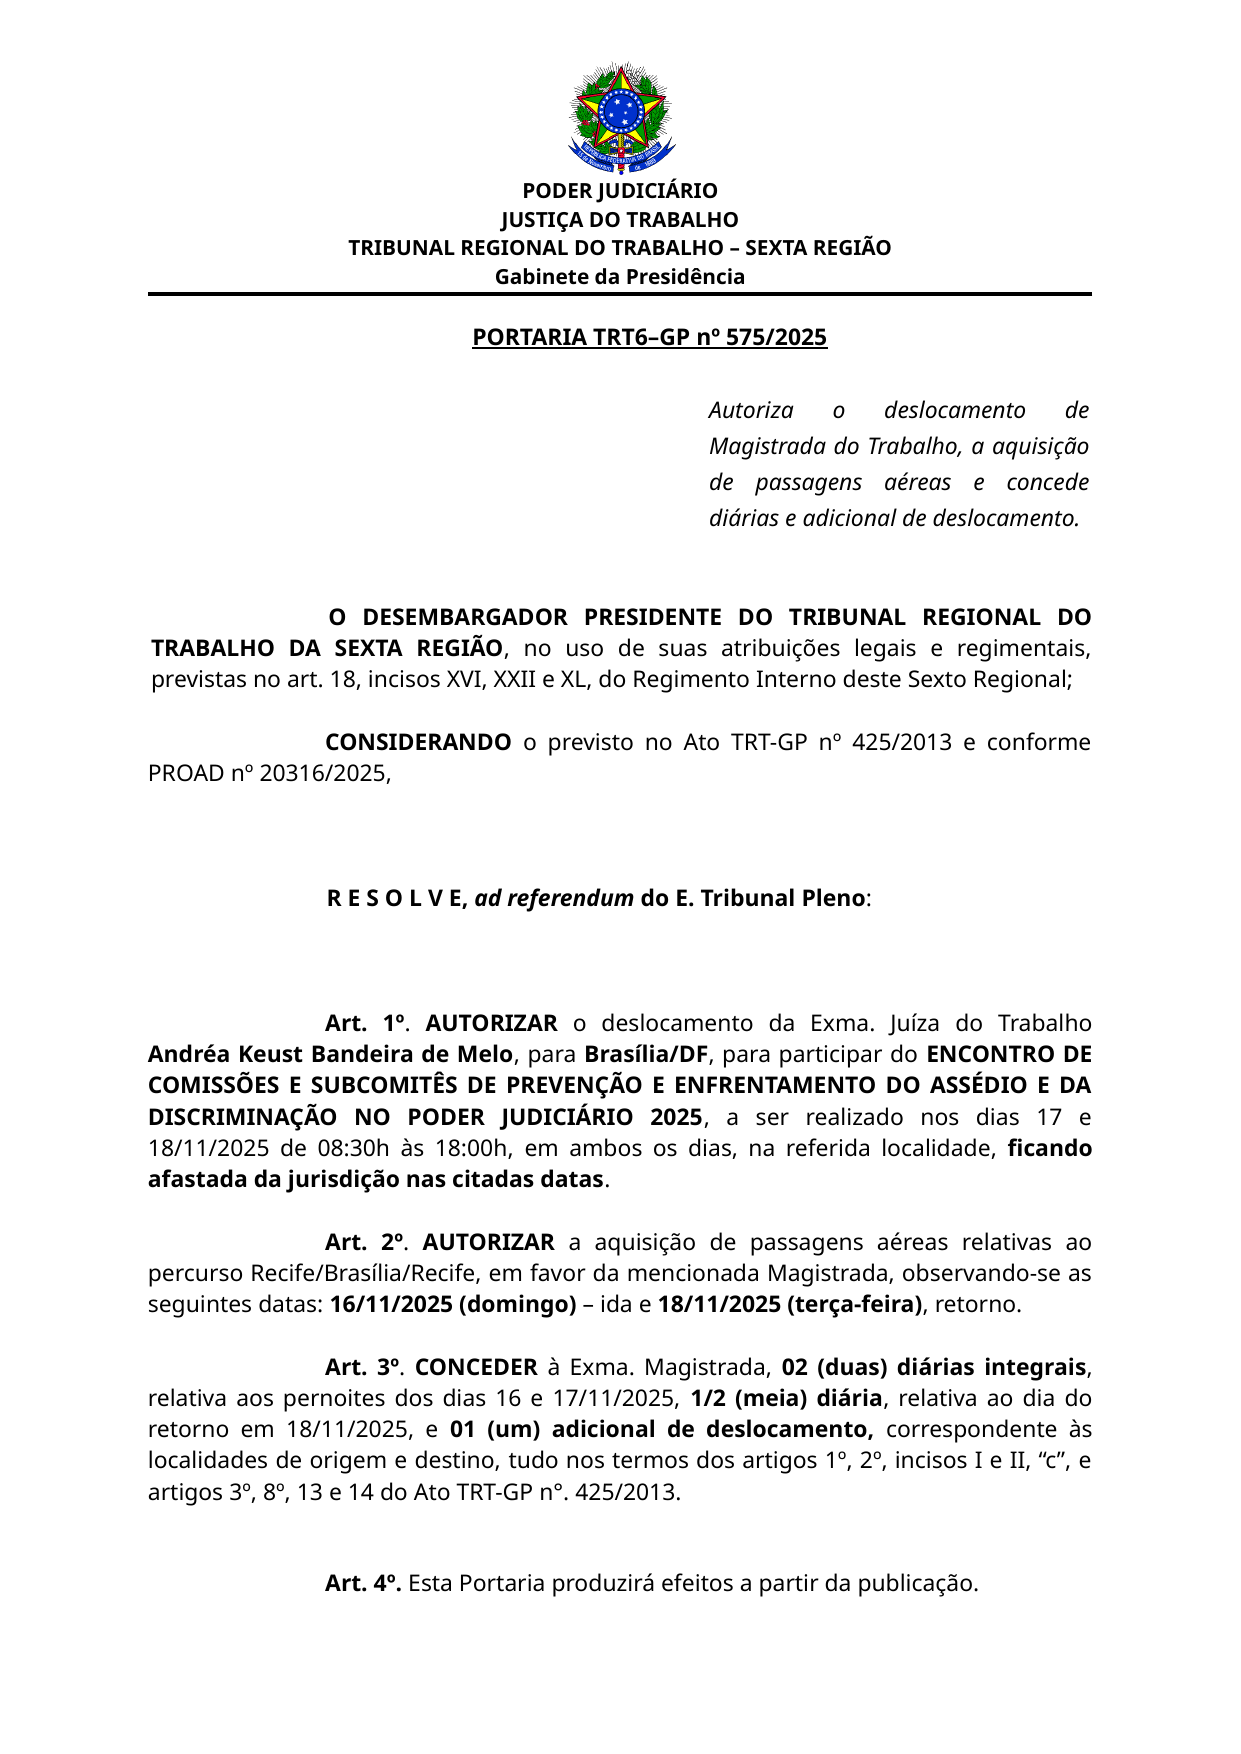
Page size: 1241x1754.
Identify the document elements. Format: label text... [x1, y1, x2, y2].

text JUSTIÇA DO TRABALHO [148, 205, 1092, 233]
text Art. 2º. AUTORIZAR a aquisição de passagens aéreas relativas ao percurso Recife/Brasília/Recife, em favor da mencionada Magistrada, observando-se as seguintes datas: 16/11/2025 (domingo) – ida e 18/11/2025 (terça-feira), retorno. [148, 1225, 1093, 1319]
text O DESEMBARGADOR PRESIDENTE DO TRIBUNAL REGIONAL DO TRABALHO DA SEXTA REGIÃO, no uso de suas atribuições legais e regimentais, previstas no art. 18, incisos XVI, XXII e XL, do Regimento Interno deste Sexto Regional; [151, 600, 1093, 694]
text Autoriza o deslocamento de Magistrada do Trabalho, a aquisição de passagens aéreas e concede diárias e adicional de deslocamento. [709, 394, 1092, 533]
text Gabinete da Presidência [148, 262, 1092, 292]
text PORTARIA TRT6–GP nº 575/2025 [207, 321, 1093, 352]
text Art. 3º. CONCEDER à Exma. Magistrada, 02 (duas) diárias integrais, relativa aos pernoites dos dias 16 e 17/11/2025, 1/2 (meia) diária, relativa ao dia do retorno em 18/11/2025, e 01 (um) adicional de deslocamento, correspondente às localidades de origem e destino, tudo nos termos dos artigos 1º, 2º, incisos I e II, “c”, e artigos 3º, 8º, 13 e 14 do Ato TRT-GP n°. 425/2013. [148, 1350, 1093, 1506]
text Art. 4º. Esta Portaria produzirá efeitos a partir da publicação. [148, 1567, 1092, 1598]
text PODER JUDICIÁRIO [148, 177, 1092, 205]
text TRIBUNAL REGIONAL DO TRABALHO – SEXTA REGIÃO [148, 233, 1092, 262]
text Art. 1º. AUTORIZAR o deslocamento da Exma. Juíza do Trabalho Andréa Keust Bandeira de Melo, para Brasília/DF, para participar do ENCONTRO DE COMISSÕES E SUBCOMITÊS DE PREVENÇÃO E ENFRENTAMENTO DO ASSÉDIO E DA DISCRIMINAÇÃO NO PODER JUDICIÁRIO 2025, a ser realizado nos dias 17 e 18/11/2025 de 08:30h às 18:00h, em ambos os dias, na referida localidade, ficando afastada da jurisdição nas citadas datas. [148, 1006, 1093, 1194]
text R E S O L V E, ad referendum do E. Tribunal Pleno: [149, 881, 1093, 913]
text CONSIDERANDO o previsto no Ato TRT-GP nº 425/2013 e conforme PROAD nº 20316/2025, [148, 725, 1093, 788]
